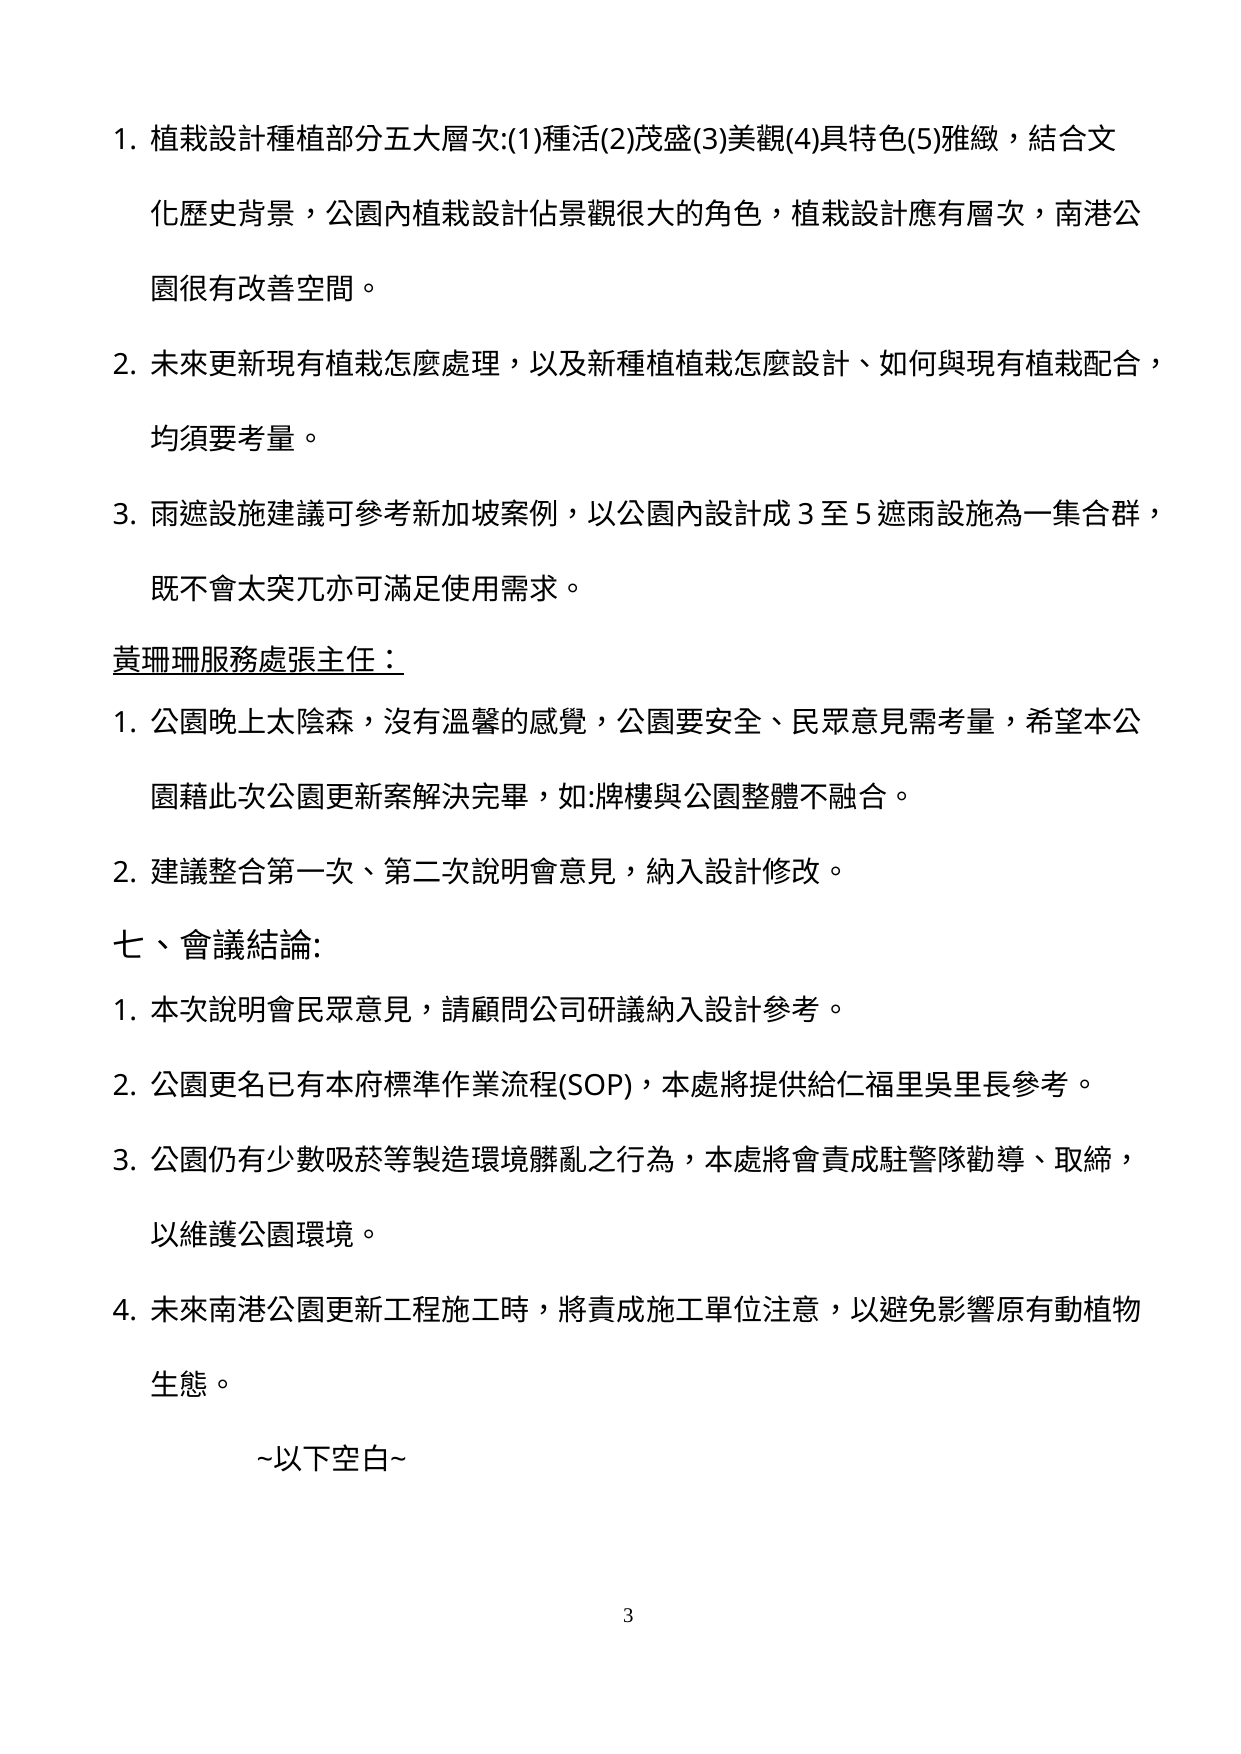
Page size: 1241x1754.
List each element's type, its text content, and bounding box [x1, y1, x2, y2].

list 雨遮設施建議可參考新加坡案例，以公園內設計成3至5遮雨設施為一集合群，既不會太突兀亦可滿足使用需求。 [112, 474, 1144, 624]
text 黃珊珊服務處張主任： [112, 624, 1144, 682]
list 公園更名已有本府標準作業流程(SOP)，本處將提供給仁福里吳里長參考。 [112, 1045, 1144, 1120]
list 未來南港公園更新工程施工時，將責成施工單位注意，以避免影響原有動植物生態。 [112, 1270, 1144, 1420]
list 公園仍有少數吸菸等製造環境髒亂之行為，本處將會責成駐警隊勸導、取締，以維護公園環境。 [112, 1120, 1144, 1270]
text 七、會議結論: [112, 907, 1144, 970]
list 公園晚上太陰森，沒有溫馨的感覺，公園要安全、民眾意見需考量，希望本公園藉此次公園更新案解決完畢，如:牌樓與公園整體不融合。 [112, 682, 1144, 832]
list 植栽設計種植部分五大層次:(1)種活(2)茂盛(3)美觀(4)具特色(5)雅緻，結合文化歷史背景，公園內植栽設計佔景觀很大的角色，植栽設計應有層次，南港公園很有改善空間。 [112, 99, 1144, 324]
list 建議整合第一次、第二次說明會意見，納入設計修改。 [112, 832, 1144, 907]
list 本次說明會民眾意見，請顧問公司研議納入設計參考。 [112, 970, 1144, 1045]
text ~以下空白~ [112, 1420, 1144, 1482]
list 未來更新現有植栽怎麼處理，以及新種植植栽怎麼設計、如何與現有植栽配合，均須要考量。 [112, 324, 1144, 474]
